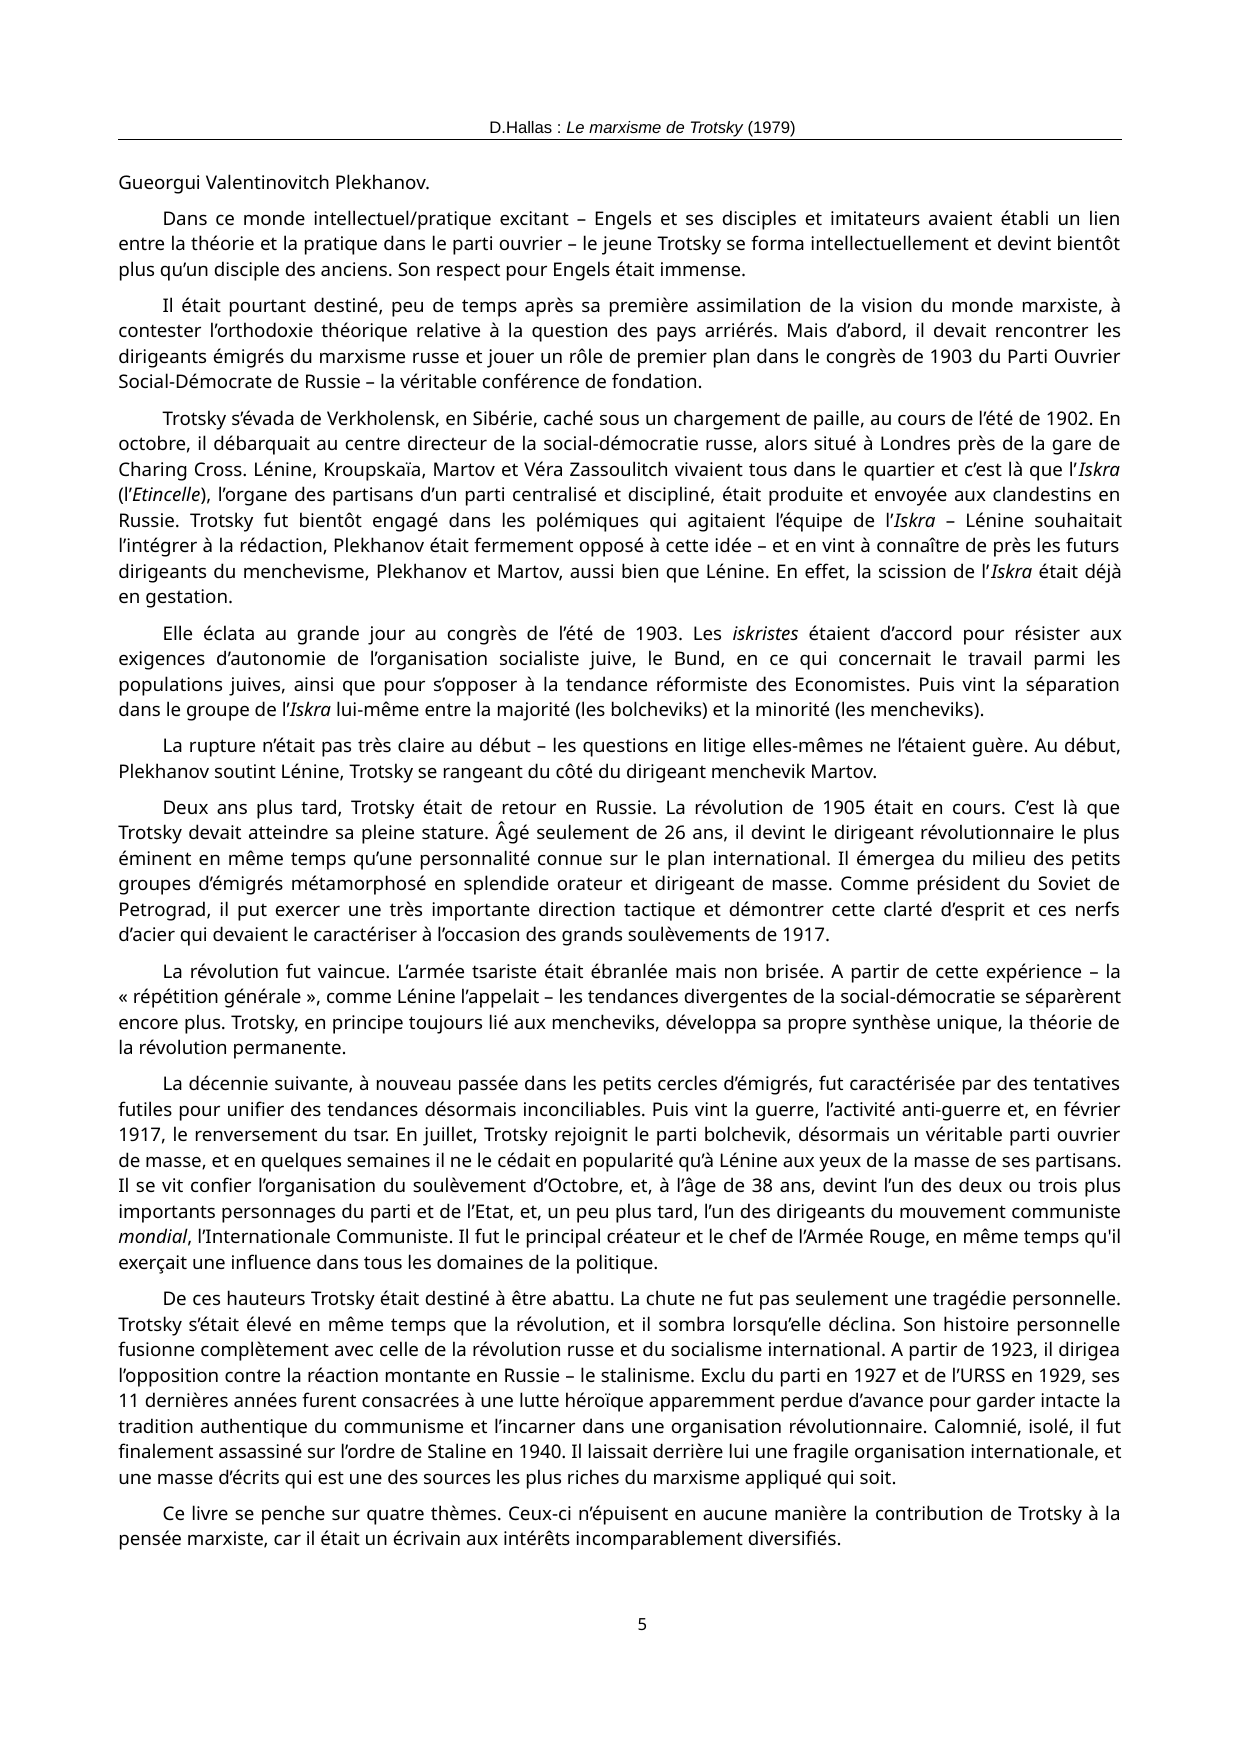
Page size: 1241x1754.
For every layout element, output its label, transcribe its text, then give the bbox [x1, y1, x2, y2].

text Il était pourtant destiné, peu de temps après sa première assimilation de la vision du monde marxiste, à contester l’orthodoxie théorique relative à la question des pays arriérés. Mais d’abord, il devait rencontrer les dirigeants émigrés du marxisme russe et jouer un rôle de premier plan dans le congrès de 1903 du Parti Ouvrier Social-Démocrate de Russie – la véritable conférence de fondation. [118, 292, 1122, 394]
text Deux ans plus tard, Trotsky était de retour en Russie. La révolution de 1905 était en cours. C’est là que Trotsky devait atteindre sa pleine stature. Âgé seulement de 26 ans, il devint le dirigeant révolutionnaire le plus éminent en même temps qu’une personnalité connue sur le plan international. Il émergea du milieu des petits groupes d’émigrés métamorphosé en splendide orateur et dirigeant de masse. Comme président du Soviet de Petrograd, il put exercer une très importante direction tactique et démontrer cette clarté d’esprit et ces nerfs d’acier qui devaient le caractériser à l’occasion des grands soulèvements de 1917. [118, 794, 1122, 947]
text La rupture n’était pas très claire au début – les questions en litige elles-mêmes ne l’étaient guère. Au début, Plekhanov soutint Lénine, Trotsky se rangeant du côté du dirigeant menchevik Martov. [118, 732, 1122, 783]
text La révolution fut vaincue. L’armée tsariste était ébranlée mais non brisée. A partir de cette expérience – la « répétition générale », comme Lénine l’appelait – les tendances divergentes de la social-démocratie se séparèrent encore plus. Trotsky, en principe toujours lié aux mencheviks, développa sa propre synthèse unique, la théorie de la révolution permanente. [118, 958, 1122, 1060]
text La décennie suivante, à nouveau passée dans les petits cercles d’émigrés, fut caractérisée par des tentatives futiles pour unifier des tendances désormais inconciliables. Puis vint la guerre, l’activité anti-guerre et, en février 1917, le renversement du tsar. En juillet, Trotsky rejoignit le parti bolchevik, désormais un véritable parti ouvrier de masse, et en quelques semaines il ne le cédait en popularité qu’à Lénine aux yeux de la masse de ses partisans. Il se vit confier l’organisation du soulèvement d’Octobre, et, à l’âge de 38 ans, devint l’un des deux ou trois plus importants personnages du parti et de l’Etat, et, un peu plus tard, l’un des dirigeants du mouvement communiste mondial, l’Internationale Communiste. Il fut le principal créateur et le chef de l’Armée Rouge, en même temps qu'il exerçait une influence dans tous les domaines de la politique. [118, 1071, 1122, 1275]
text Trotsky s’évada de Verkholensk, en Sibérie, caché sous un chargement de paille, au cours de l’été de 1902. En octobre, il débarquait au centre directeur de la social-démocratie russe, alors situé à Londres près de la gare de Charing Cross. Lénine, Kroupskaïa, Martov et Véra Zassoulitch vivaient tous dans le quartier et c’est là que l’Iskra (l’Etincelle), l’organe des partisans d’un parti centralisé et discipliné, était produite et envoyée aux clandestins en Russie. Trotsky fut bientôt engagé dans les polémiques qui agitaient l’équipe de l’Iskra – Lénine souhaitait l’intégrer à la rédaction, Plekhanov était fermement opposé à cette idée – et en vint à connaître de près les futurs dirigeants du menchevisme, Plekhanov et Martov, aussi bien que Lénine. En effet, la scission de l’Iskra était déjà en gestation. [118, 405, 1122, 609]
text Ce livre se penche sur quatre thèmes. Ceux-ci n’épuisent en aucune manière la contribution de Trotsky à la pensée marxiste, car il était un écrivain aux intérêts incomparablement diversifiés. [118, 1500, 1122, 1551]
text Gueorgui Valentinovitch Plekhanov. [118, 169, 1122, 194]
text De ces hauteurs Trotsky était destiné à être abattu. La chute ne fut pas seulement une tragédie personnelle. Trotsky s’était élevé en même temps que la révolution, et il sombra lorsqu’elle déclina. Son histoire personnelle fusionne complètement avec celle de la révolution russe et du socialisme international. A partir de 1923, il dirigea l’opposition contre la réaction montante en Russie – le stalinisme. Exclu du parti en 1927 et de l’URSS en 1929, ses 11 dernières années furent consacrées à une lutte héroïque apparemment perdue d’avance pour garder intacte la tradition authentique du communisme et l’incarner dans une organisation révolutionnaire. Calomnié, isolé, il fut finalement assassiné sur l’ordre de Staline en 1940. Il laissait derrière lui une fragile organisation internationale, et une masse d’écrits qui est une des sources les plus riches du marxisme appliqué qui soit. [118, 1285, 1122, 1489]
text Dans ce monde intellectuel/pratique excitant – Engels et ses disciples et imitateurs avaient établi un lien entre la théorie et la pratique dans le parti ouvrier – le jeune Trotsky se forma intellectuellement et devint bientôt plus qu’un disciple des anciens. Son respect pour Engels était immense. [118, 205, 1122, 282]
text Elle éclata au grande jour au congrès de l’été de 1903. Les iskristes étaient d’accord pour résister aux exigences d’autonomie de l’organisation socialiste juive, le Bund, en ce qui concernait le travail parmi les populations juives, ainsi que pour s’opposer à la tendance réformiste des Economistes. Puis vint la séparation dans le groupe de l’Iskra lui-même entre la majorité (les bolcheviks) et la minorité (les mencheviks). [118, 620, 1122, 722]
